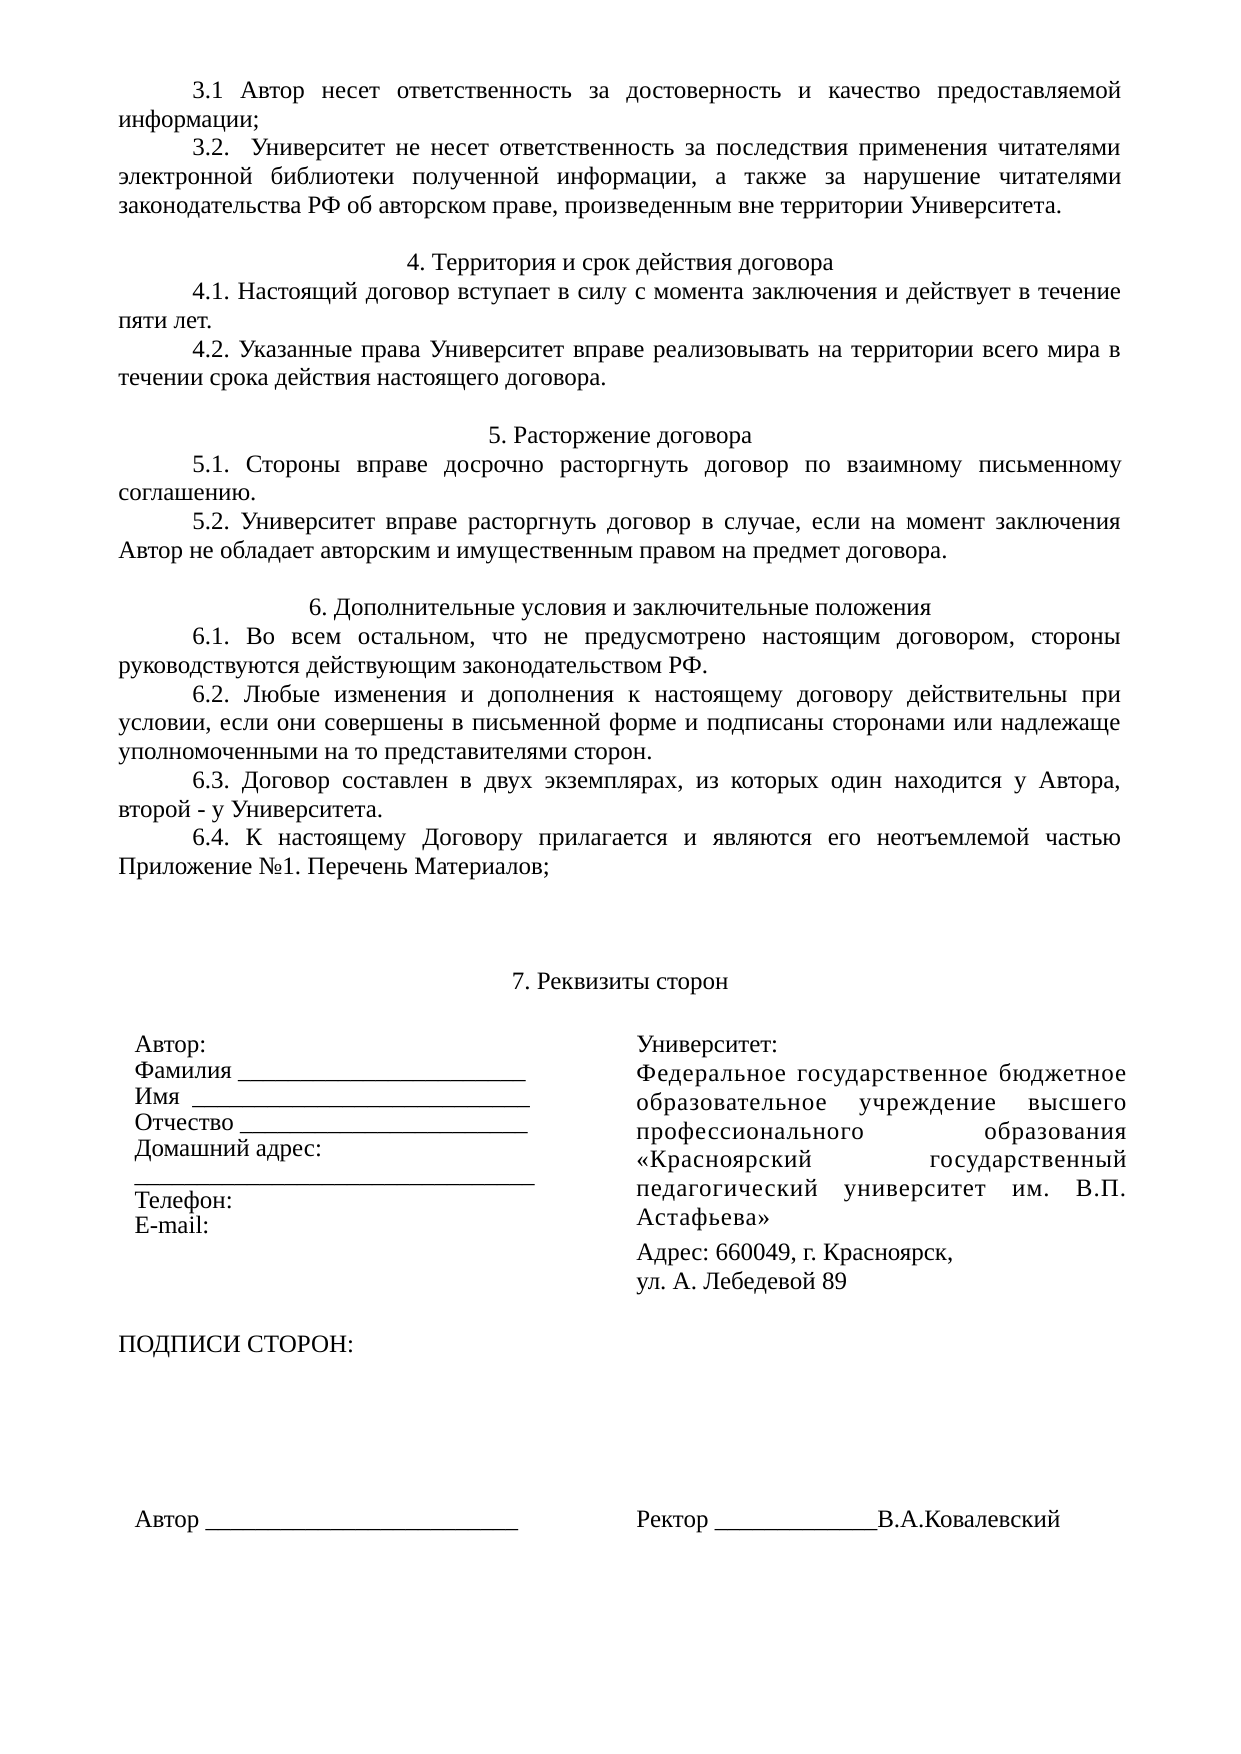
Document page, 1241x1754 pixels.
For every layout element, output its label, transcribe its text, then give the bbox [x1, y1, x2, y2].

text 3.2. Университет не несет ответственность за последствия применения читателями электронной библиотеки полученной информации, а также за нарушение читателями законодательства РФ об авторском праве, произведенным вне территории Университета. [118, 132, 1122, 219]
text 6.2. Любые изменения и дополнения к настоящему договору действительны при условии, если они совершены в письменной форме и подписаны сторонами или надлежаще уполномоченными на то представителями сторон. [118, 679, 1122, 765]
text 4. Территория и срок действия договора [118, 247, 1122, 276]
text 5.2. Университет вправе расторгнуть договор в случае, если на момент заключения Автор не обладает авторским и имущественным правом на предмет договора. [118, 506, 1122, 564]
text 4.2. Указанные права Университет вправе реализовывать на территории всего мира в течении срока действия настоящего договора. [118, 334, 1122, 391]
text 6.3. Договор составлен в двух экземплярах, из которых один находится у Автора, второй - у Университета. [118, 765, 1122, 822]
text 6.1. Во всем остальном, что не предусмотрено настоящим договором, стороны руководствуются действующим законодательством РФ. [118, 621, 1122, 679]
text 5. Расторжение договора [118, 420, 1122, 449]
table_header Университет: Федеральное государственное бюджетное образовательное учреждение высшего профессионального образования «Красноярский государственный педагогический университет им. В.П. Астафьева» Адрес: 660049, г. Красноярск, ул. А. Лебедевой 89 [630, 1024, 1132, 1300]
text ПОДПИСИ СТОРОН: [118, 1329, 1122, 1358]
text 6.4. К настоящему Договору прилагается и являются его неотъемлемой частью Приложение №1. Перечень Материалов; [118, 822, 1122, 880]
text 7. Реквизиты сторон [118, 966, 1122, 995]
text 6. Дополнительные условия и заключительные положения [118, 592, 1122, 621]
text 5.1. Стороны вправе досрочно расторгнуть договор по взаимному письменному соглашению. [118, 449, 1122, 506]
text 3.1 Автор несет ответственность за достоверность и качество предоставляемой информации; [118, 75, 1122, 132]
table_header Автор: Фамилия _______________________ Имя ___________________________ Отчество _______________________ Домашний адрес: ________________________________ Телефон: E-mail: [129, 1024, 630, 1300]
text 4.1. Настоящий договор вступает в силу с момента заключения и действует в течение пяти лет. [118, 276, 1122, 334]
